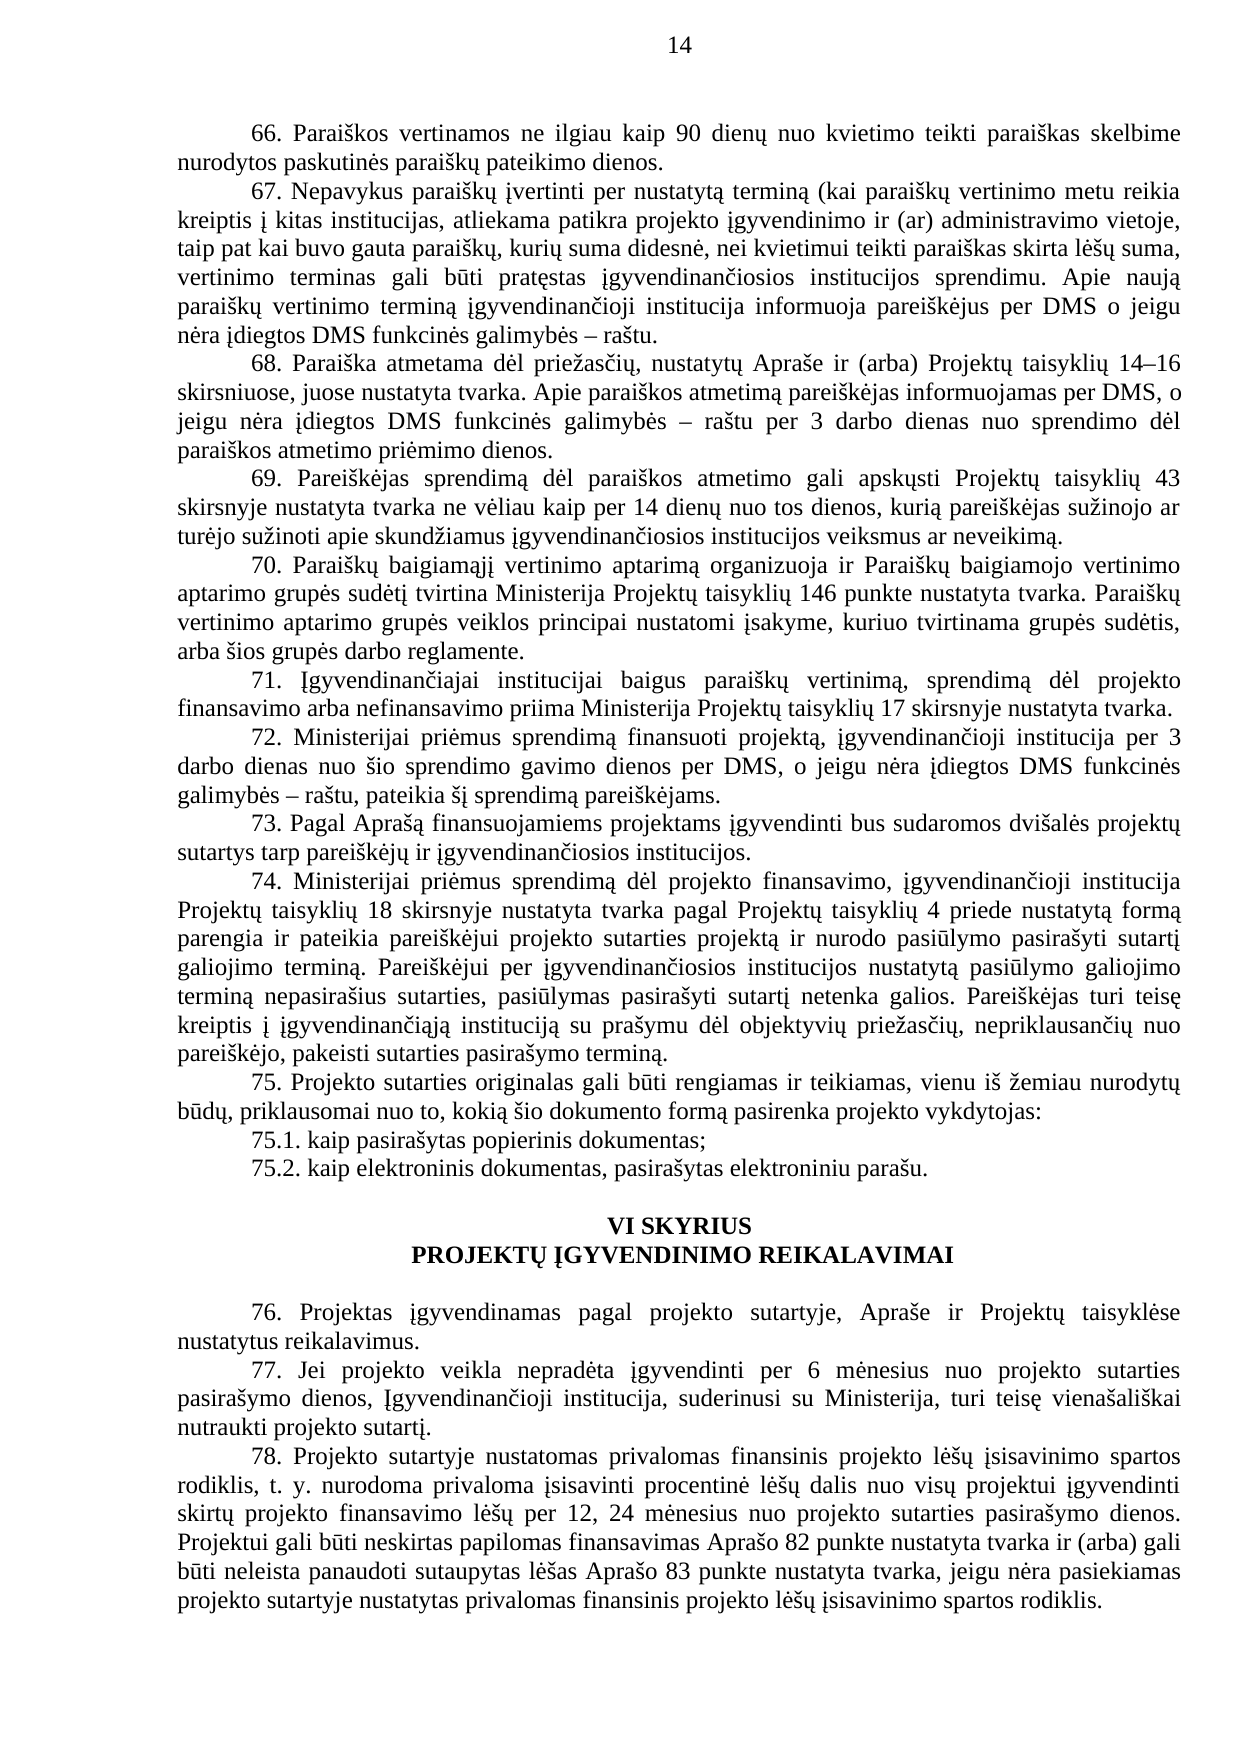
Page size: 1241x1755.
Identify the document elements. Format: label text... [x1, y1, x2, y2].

text 74. Ministerijai priėmus sprendimą dėl projekto finansavimo, įgyvendinančioji institucija Projektų taisyklių 18 skirsnyje nustatyta tvarka pagal Projektų taisyklių 4 priede nustatytą formą parengia ir pateikia pareiškėjui projekto sutarties projektą ir nurodo pasiūlymo pasirašyti sutartį galiojimo terminą. Pareiškėjui per įgyvendinančiosios institucijos nustatytą pasiūlymo galiojimo terminą nepasirašius sutarties, pasiūlymas pasirašyti sutartį netenka galios. Pareiškėjas turi teisę kreiptis į įgyvendinančiąją instituciją su prašymu dėl objektyvių priežasčių, nepriklausančių nuo pareiškėjo, pakeisti sutarties pasirašymo terminą. [177, 866, 1182, 1067]
text 73. Pagal Aprašą finansuojamiems projektams įgyvendinti bus sudaromos dvišalės projektų sutartys tarp pareiškėjų ir įgyvendinančiosios institucijos. [177, 808, 1182, 866]
text PROJEKTŲ ĮGYVENDINIMO REIKALAVIMAI [177, 1240, 1182, 1268]
text 70. Paraiškų baigiamąjį vertinimo aptarimą organizuoja ir Paraiškų baigiamojo vertinimo aptarimo grupės sudėtį tvirtina Ministerija Projektų taisyklių 146 punkte nustatyta tvarka. Paraiškų vertinimo aptarimo grupės veiklos principai nustatomi įsakyme, kuriuo tvirtinama grupės sudėtis, arba šios grupės darbo reglamente. [177, 550, 1182, 665]
text 75.2. kaip elektroninis dokumentas, pasirašytas elektroniniu parašu. [177, 1153, 1182, 1182]
text VI SKYRIUS [177, 1211, 1182, 1240]
text 76. Projektas įgyvendinamas pagal projekto sutartyje, Apraše ir Projektų taisyklėse nustatytus reikalavimus. [177, 1297, 1182, 1355]
text 69. Pareiškėjas sprendimą dėl paraiškos atmetimo gali apskųsti Projektų taisyklių 43 skirsnyje nustatyta tvarka ne vėliau kaip per 14 dienų nuo tos dienos, kurią pareiškėjas sužinojo ar turėjo sužinoti apie skundžiamus įgyvendinančiosios institucijos veiksmus ar neveikimą. [177, 463, 1182, 550]
text 71. Įgyvendinančiajai institucijai baigus paraiškų vertinimą, sprendimą dėl projekto finansavimo arba nefinansavimo priima Ministerija Projektų taisyklių 17 skirsnyje nustatyta tvarka. [177, 665, 1182, 722]
text 75. Projekto sutarties originalas gali būti rengiamas ir teikiamas, vienu iš žemiau nurodytų būdų, priklausomai nuo to, kokią šio dokumento formą pasirenka projekto vykdytojas: [177, 1067, 1182, 1125]
text 66. Paraiškos vertinamos ne ilgiau kaip 90 dienų nuo kvietimo teikti paraiškas skelbime nurodytos paskutinės paraiškų pateikimo dienos. [177, 118, 1182, 176]
text 78. Projekto sutartyje nustatomas privalomas finansinis projekto lėšų įsisavinimo spartos rodiklis, t. y. nurodoma privaloma įsisavinti procentinė lėšų dalis nuo visų projektui įgyvendinti skirtų projekto finansavimo lėšų per 12, 24 mėnesius nuo projekto sutarties pasirašymo dienos. Projektui gali būti neskirtas papilomas finansavimas Aprašo 82 punkte nustatyta tvarka ir (arba) gali būti neleista panaudoti sutaupytas lėšas Aprašo 83 punkte nustatyta tvarka, jeigu nėra pasiekiamas projekto sutartyje nustatytas privalomas finansinis projekto lėšų įsisavinimo spartos rodiklis. [177, 1441, 1182, 1613]
text 75.1. kaip pasirašytas popierinis dokumentas; [177, 1125, 1182, 1153]
text 68. Paraiška atmetama dėl priežasčių, nustatytų Apraše ir (arba) Projektų taisyklių 14–16 skirsniuose, juose nustatyta tvarka. Apie paraiškos atmetimą pareiškėjas informuojamas per DMS, o jeigu nėra įdiegtos DMS funkcinės galimybės – raštu per 3 darbo dienas nuo sprendimo dėl paraiškos atmetimo priėmimo dienos. [177, 348, 1182, 463]
text 77. Jei projekto veikla nepradėta įgyvendinti per 6 mėnesius nuo projekto sutarties pasirašymo dienos, Įgyvendinančioji institucija, suderinusi su Ministerija, turi teisę vienašališkai nutraukti projekto sutartį. [177, 1355, 1182, 1441]
text 67. Nepavykus paraiškų įvertinti per nustatytą terminą (kai paraiškų vertinimo metu reikia kreiptis į kitas institucijas, atliekama patikra projekto įgyvendinimo ir (ar) administravimo vietoje, taip pat kai buvo gauta paraiškų, kurių suma didesnė, nei kvietimui teikti paraiškas skirta lėšų suma, vertinimo terminas gali būti pratęstas įgyvendinančiosios institucijos sprendimu. Apie naują paraiškų vertinimo terminą įgyvendinančioji institucija informuoja pareiškėjus per DMS o jeigu nėra įdiegtos DMS funkcinės galimybės – raštu. [177, 176, 1182, 348]
text 72. Ministerijai priėmus sprendimą finansuoti projektą, įgyvendinančioji institucija per 3 darbo dienas nuo šio sprendimo gavimo dienos per DMS, o jeigu nėra įdiegtos DMS funkcinės galimybės – raštu, pateikia šį sprendimą pareiškėjams. [177, 722, 1182, 808]
